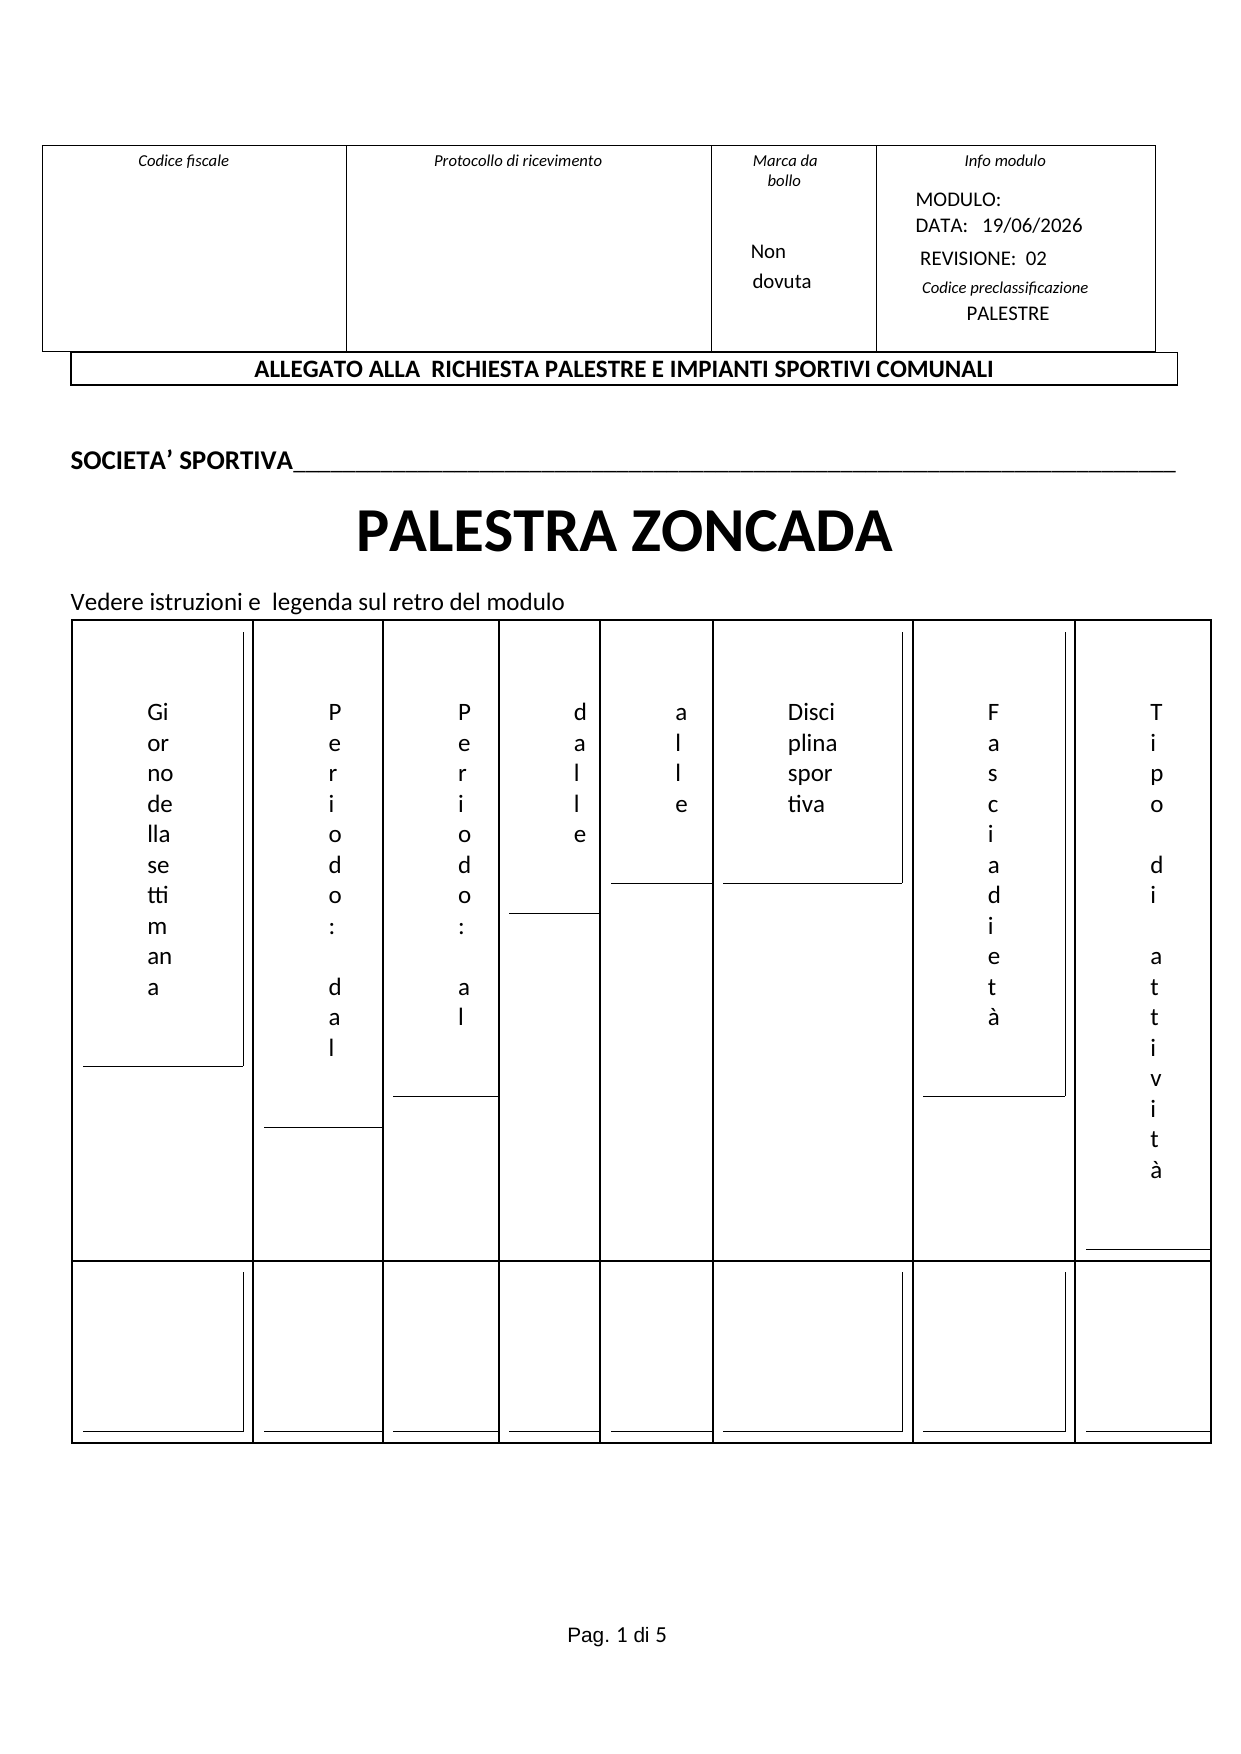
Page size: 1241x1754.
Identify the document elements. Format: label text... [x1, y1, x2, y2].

text ALLEGATO ALLA RICHIESTA PALESTRE E IMPIANTI SPORTIVI COMUNALI [72, 353, 1177, 384]
table_header Fascia di età [914, 621, 1074, 1259]
table_cell [714, 1262, 912, 1442]
table_header Periodo: dal [254, 621, 382, 1259]
text PALESTRA ZONCADA [70, 491, 1178, 567]
table_cell [914, 1262, 1074, 1442]
table_cell [500, 1262, 599, 1442]
table_header Disciplina sportiva [714, 621, 912, 1259]
table_cell [254, 1262, 382, 1442]
table_header Periodo: al [384, 621, 498, 1259]
table_cell [1076, 1262, 1210, 1442]
table_cell [384, 1262, 498, 1442]
table_cell [73, 1262, 252, 1442]
table_header Codice fiscale [43, 146, 346, 351]
table_header Giorno della settimana [73, 621, 252, 1259]
text Vedere istruzioni e legenda sul retro del modulo [70, 586, 1178, 617]
table_cell [601, 1262, 712, 1442]
table_header Protocollo di ricevimento [347, 146, 711, 351]
table_header dalle [500, 621, 599, 1259]
table_header Info modulo MODULO: DATA: 19/06/2026 REVISIONE: 02 Codice preclassificazione PALESTRE [877, 146, 1155, 351]
table_header alle [601, 621, 712, 1259]
table_header Tipo di attività [1076, 621, 1210, 1259]
table_header Marca da bollo Non dovuta [712, 146, 876, 351]
text SOCIETA’ SPORTIVA_______________________________________________________________________ [70, 443, 1178, 476]
